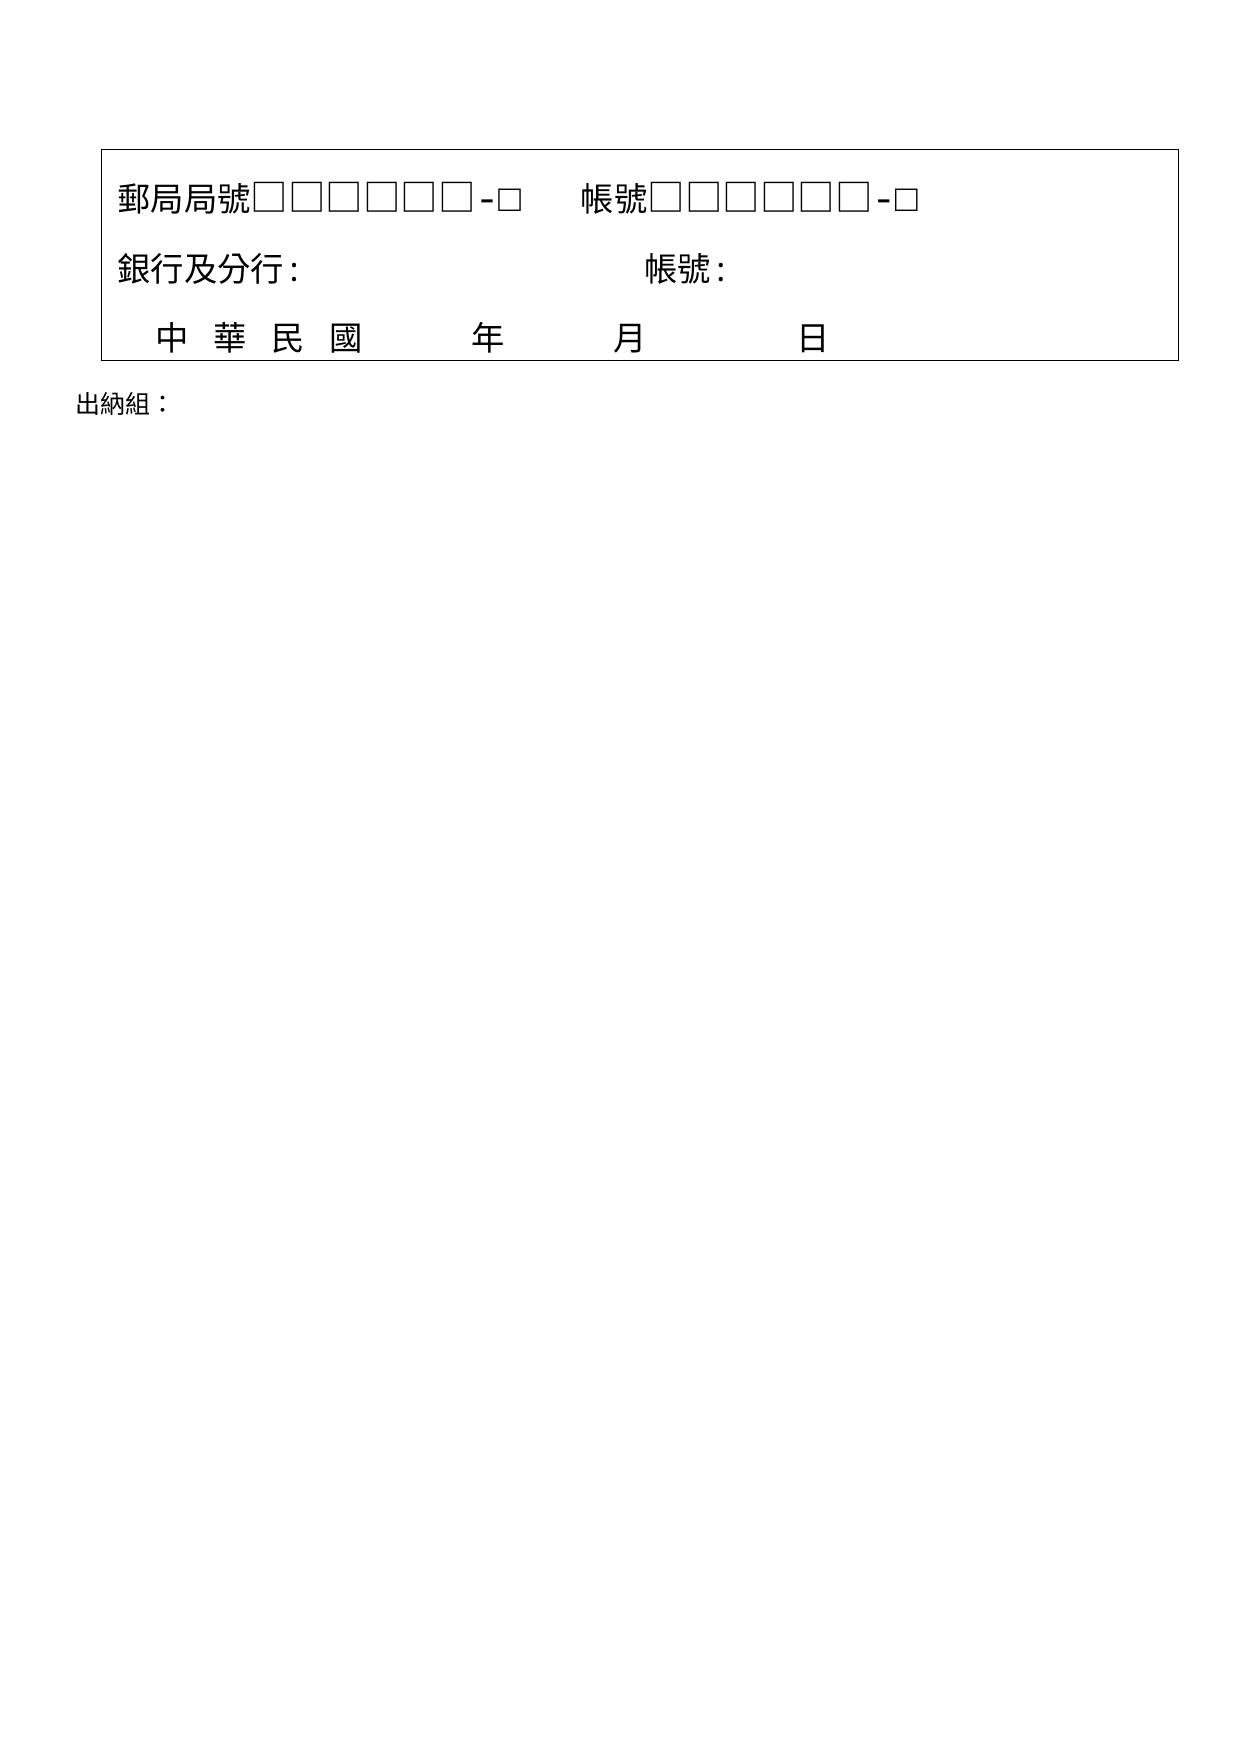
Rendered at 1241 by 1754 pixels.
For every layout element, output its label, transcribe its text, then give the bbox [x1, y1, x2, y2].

table_cell 郵局局號□□□□□□-□ 帳號□□□□□□-□ 銀行及分行: 帳號: 中華民國 年 月 日 [102, 150, 1178, 360]
text 出納組： [75, 361, 1165, 423]
